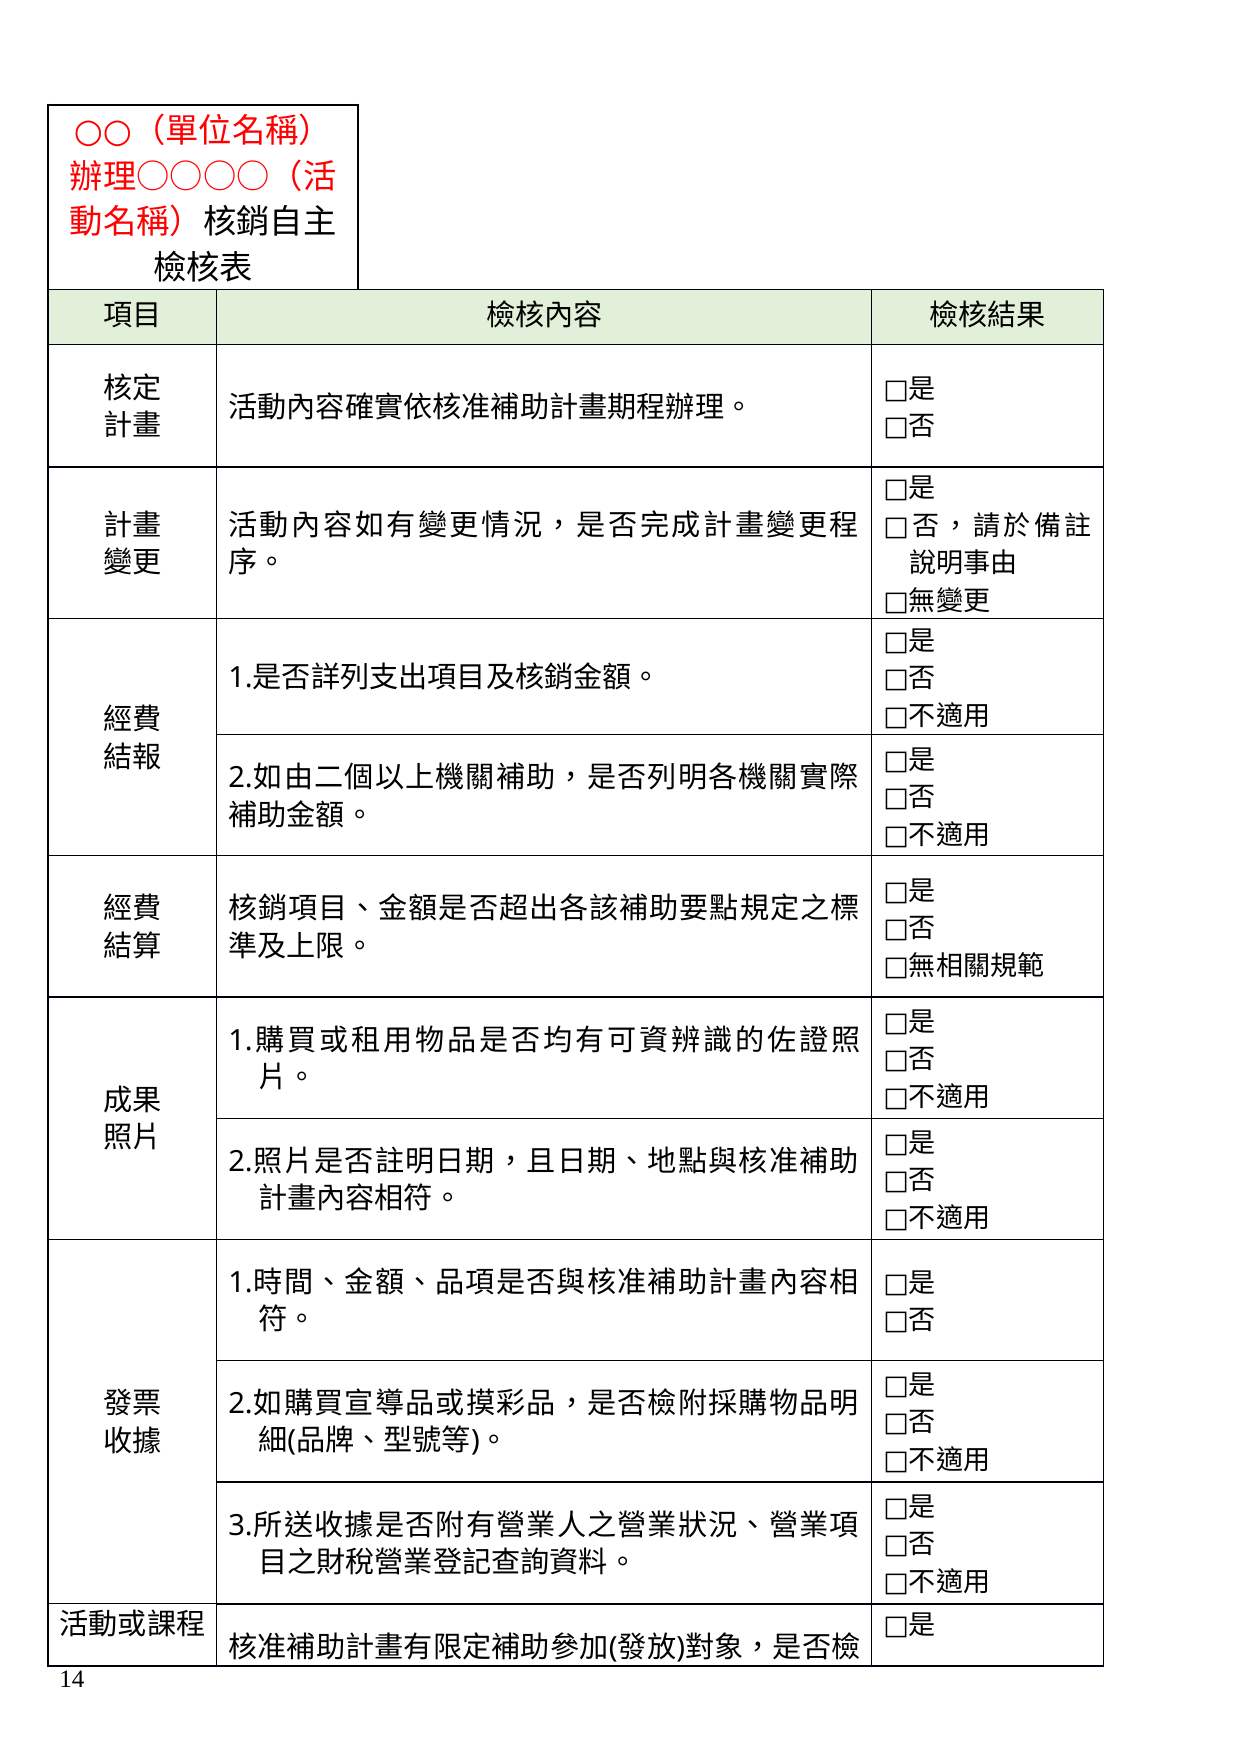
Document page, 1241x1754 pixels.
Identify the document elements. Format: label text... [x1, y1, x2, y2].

table_cell 檢核結果 [872, 290, 1103, 344]
table_cell □是 □否，請於備註說明事由 □無變更 [872, 468, 1103, 617]
table_cell □是 □否 □不適用 [872, 735, 1103, 855]
table_cell □是 □否 □無相關規範 [872, 856, 1103, 996]
table_cell 核准補助計畫有限定補助參加(發放)對象，是否檢 [217, 1605, 871, 1665]
table_cell 活動內容如有變更情況，是否完成計畫變更程序。 [217, 468, 871, 617]
table_cell □是 [872, 1605, 1103, 1665]
table_cell 活動或課程 [49, 1604, 216, 1665]
table_cell 發票 收據 [49, 1240, 216, 1603]
table_cell □是 □否 □不適用 [872, 619, 1103, 734]
table_cell 活動內容確實依核准補助計畫期程辦理。 [217, 345, 871, 466]
table_cell 2.如購買宣導品或摸彩品，是否檢附採購物品明細(品牌、型號等)。 [217, 1361, 871, 1481]
table_cell 1.時間、金額、品項是否與核准補助計畫內容相符。 [217, 1240, 871, 1359]
table_cell □是 □否 [872, 1240, 1103, 1359]
table_cell 經費 結報 [49, 619, 216, 855]
table_cell 1.購買或租用物品是否均有可資辨識的佐證照片。 [217, 998, 871, 1117]
table_cell □是 □否 □不適用 [872, 1361, 1103, 1481]
table_cell 檢核內容 [217, 290, 871, 344]
table_cell 2.如由二個以上機關補助，是否列明各機關實際補助金額。 [217, 735, 871, 855]
table_cell 3.所送收據是否附有營業人之營業狀況、營業項目之財稅營業登記查詢資料。 [217, 1483, 871, 1603]
table_cell 計畫 變更 [49, 468, 216, 617]
table_cell 經費 結算 [49, 856, 216, 996]
table_cell □是 □否 [872, 345, 1103, 466]
table_cell 2.照片是否註明日期，且日期、地點與核准補助計畫內容相符。 [217, 1119, 871, 1238]
table_cell 核銷項目、金額是否超出各該補助要點規定之標準及上限。 [217, 856, 871, 996]
table_cell 項目 [49, 290, 216, 344]
table_cell 1.是否詳列支出項目及核銷金額。 [217, 619, 871, 734]
table_header ○○（單位名稱）辦理○○○○（活動名稱）核銷自主檢核表 [49, 106, 357, 289]
table_cell 核定 計畫 [49, 345, 216, 466]
table_cell □是 □否 □不適用 [872, 998, 1103, 1117]
table_cell 成果 照片 [49, 998, 216, 1238]
table_cell □是 □否 □不適用 [872, 1119, 1103, 1238]
table_cell □是 □否 □不適用 [872, 1483, 1103, 1603]
